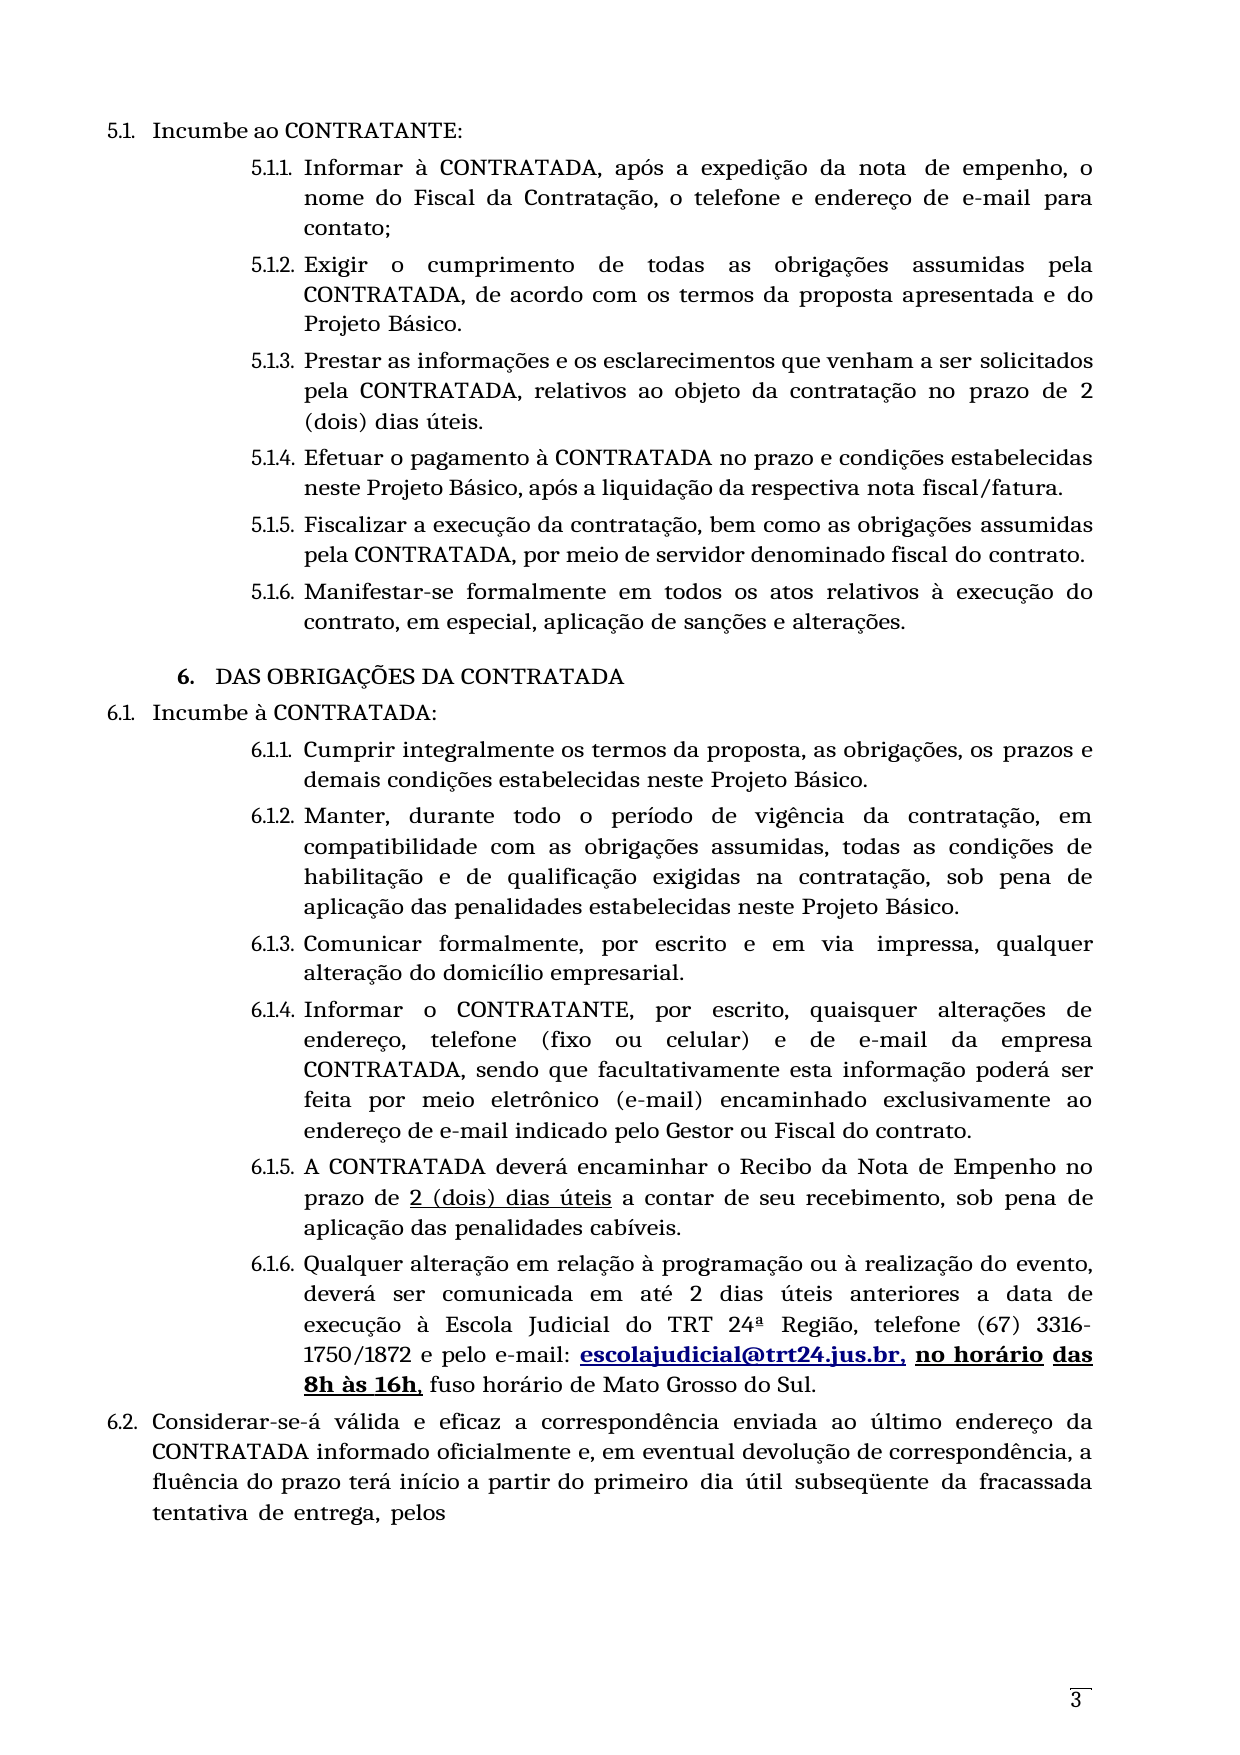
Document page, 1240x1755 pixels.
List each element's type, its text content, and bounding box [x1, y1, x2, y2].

list Fiscalizar a execução da contratação, bem como as obrigações assumidas pela CONTRATADA, por meio de servidor denominado fiscal do contrato. [251, 512, 1093, 568]
list Considerar-se-á válida e eficaz a correspondência enviada ao último endereço da CONTRATADA informado oficialmente e, em eventual devolução de correspondência, a fluência do prazo terá início a partir do primeiro dia útil subseqüente da fracassada tentativa de entrega, pelos [107, 1409, 1093, 1526]
list A CONTRATADA deverá encaminhar o Recibo da Nota de Empenho no prazo de 2 (dois) dias úteis a contar de seu recebimento, sob pena de aplicação das penalidades cabíveis. [251, 1154, 1093, 1241]
list Incumbe à CONTRATADA: [107, 700, 1239, 726]
list Comunicar formalmente, por escrito e em via impressa, qualquer alteração do domicílio empresarial. [251, 930, 1093, 986]
list Prestar as informações e os esclarecimentos que venham a ser solicitados pela CONTRATADA, relativos ao objeto da contratação no prazo de 2 (dois) dias úteis. [251, 348, 1093, 435]
list Manter, durante todo o período de vigência da contratação, em compatibilidade com as obrigações assumidas, todas as condições de habilitação e de qualificação exigidas na contratação, sob pena de aplicação das penalidades estabelecidas neste Projeto Básico. [251, 803, 1093, 920]
list Informar o CONTRATANTE, por escrito, quaisquer alterações de endereço, telefone (fixo ou celular) e de e-mail da empresa CONTRATADA, sendo que facultativamente esta informação poderá ser feita por meio eletrônico (e-mail) encaminhado exclusivamente ao endereço de e-mail indicado pelo Gestor ou Fiscal do contrato. [251, 997, 1093, 1144]
list Qualquer alteração em relação à programação ou à realização do evento, deverá ser comunicada em até 2 dias úteis anteriores a data de execução à Escola Judicial do TRT 24ª Região, telefone (67) 3316- 1750/1872 e pelo e-mail: escolajudicial@trt24.jus.br, no horário das 8h às 16h, fuso horário de Mato Grosso do Sul. [251, 1251, 1093, 1398]
list Informar à CONTRATADA, após a expedição da nota de empenho, o nome do Fiscal da Contratação, o telefone e endereço de e-mail para contato; [251, 155, 1093, 241]
list Manifestar-se formalmente em todos os atos relativos à execução do contrato, em especial, aplicação de sanções e alterações. [251, 578, 1093, 635]
list Efetuar o pagamento à CONTRATADA no prazo e condições estabelecidas neste Projeto Básico, após a liquidação da respectiva nota fiscal/fatura. [251, 445, 1093, 502]
list DAS OBRIGAÇÕES DA CONTRATADA [177, 663, 1239, 690]
list Cumprir integralmente os termos da proposta, as obrigações, os prazos e demais condições estabelecidas neste Projeto Básico. [251, 737, 1093, 793]
list Incumbe ao CONTRATANTE: [107, 118, 1239, 144]
list Exigir o cumprimento de todas as obrigações assumidas pela CONTRATADA, de acordo com os termos da proposta apresentada e do Projeto Básico. [251, 252, 1093, 338]
